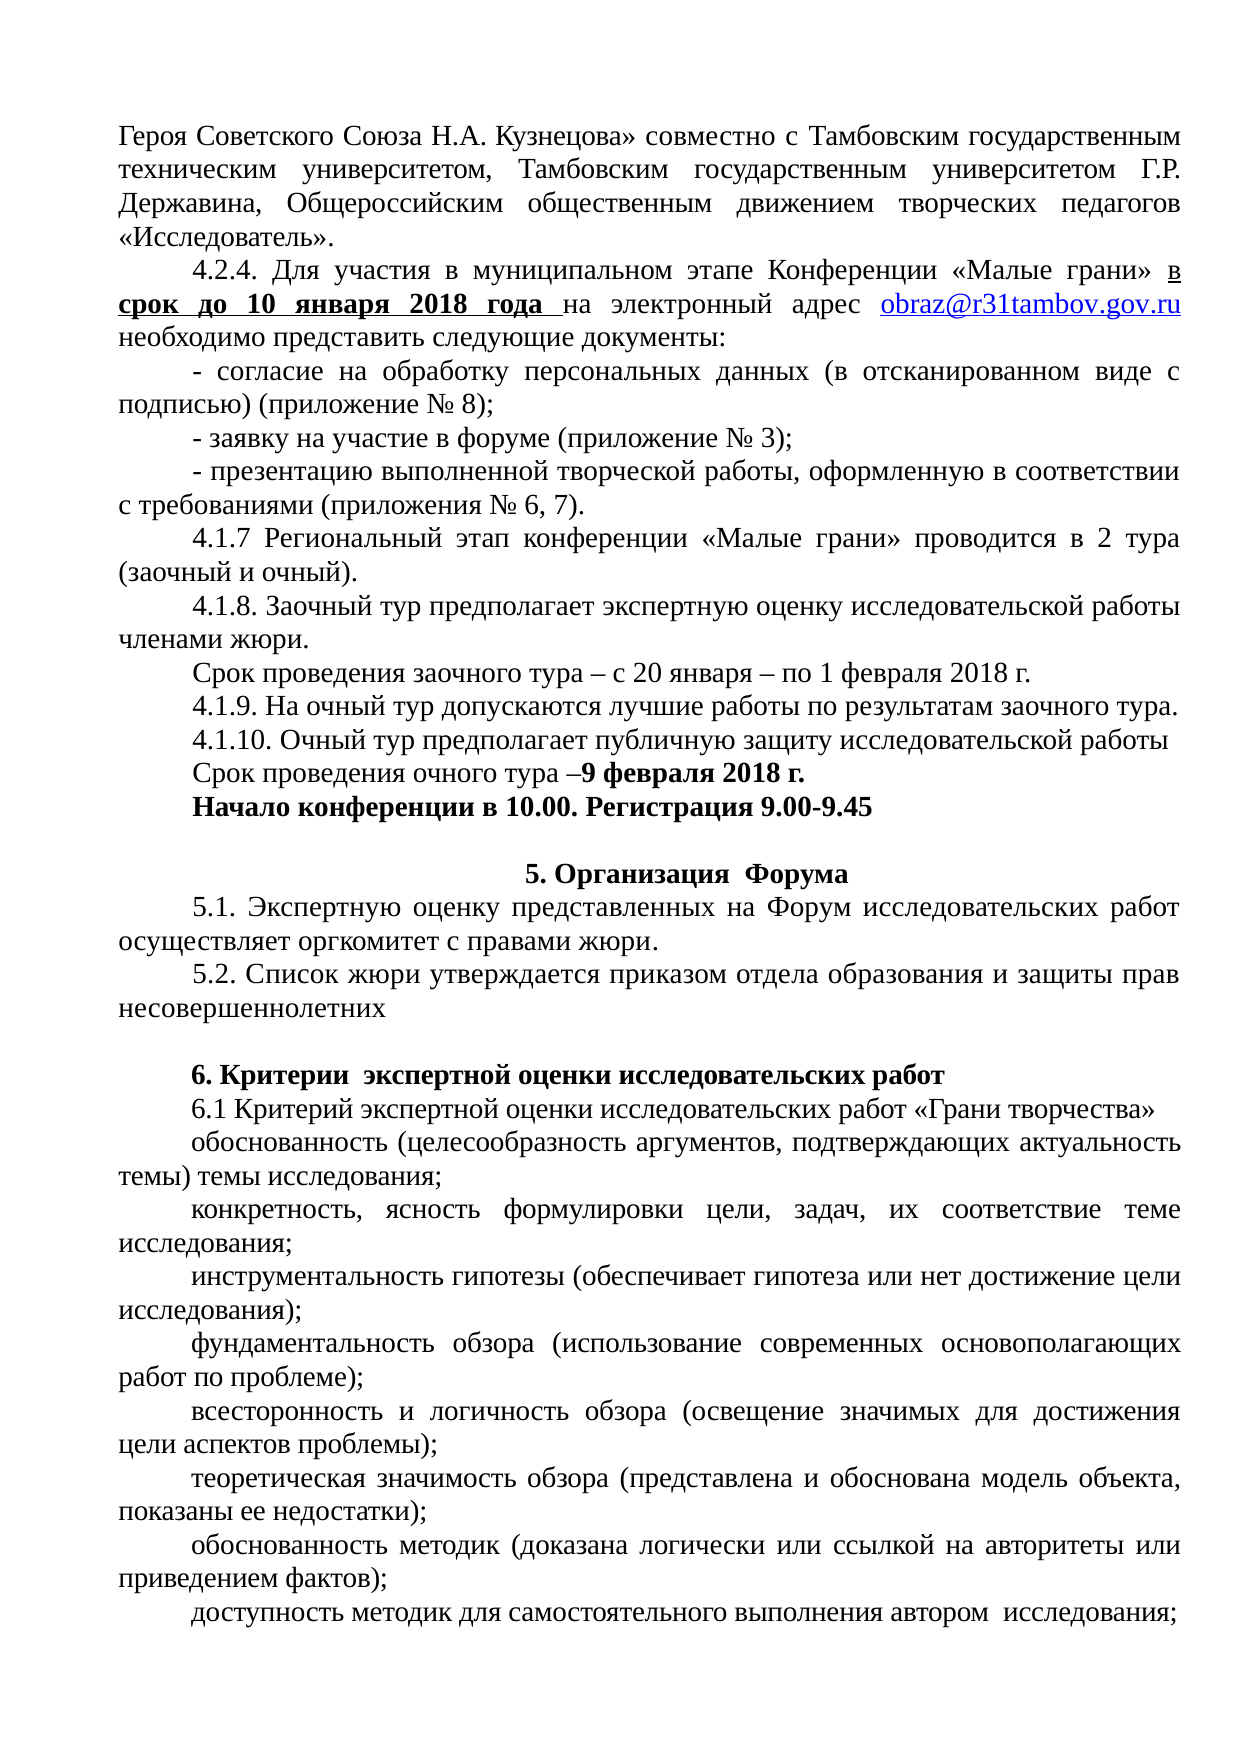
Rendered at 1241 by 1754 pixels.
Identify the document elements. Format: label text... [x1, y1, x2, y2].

text всесторонность и логичность обзора (освещение значимых для достижения цели аспектов проблемы); [118, 1393, 1181, 1460]
text конкретность, ясность формулировки цели, задач, их соответствие теме исследования; [118, 1191, 1181, 1258]
text - заявку на участие в форуме (приложение № 3); [118, 420, 1181, 453]
text Начало конференции в 10.00. Регистрация 9.00-9.45 [118, 789, 1181, 822]
text теоретическая значимость обзора (представлена и обоснована модель объекта, показаны ее недостатки); [118, 1460, 1181, 1527]
text фундаментальность обзора (использование современных основополагающих работ по проблеме); [118, 1326, 1181, 1393]
text 4.1.10. Очный тур предполагает публичную защиту исследовательской работы [118, 722, 1181, 755]
text 6.1 Критерий экспертной оценки исследовательских работ «Грани творчества» [118, 1091, 1181, 1124]
text 4.1.7 Региональный этап конференции «Малые грани» проводится в 2 тура (заочный и очный). [118, 521, 1181, 588]
text Срок проведения заочного тура – с 20 января – по 1 февраля 2018 г. [118, 655, 1181, 688]
text обоснованность методик (доказана логически или ссылкой на авторитеты или приведением фактов); [118, 1527, 1181, 1594]
text 5. Организация Форума [118, 856, 1181, 889]
text инструментальность гипотезы (обеспечивает гипотеза или нет достижение цели исследования); [118, 1258, 1181, 1326]
text - презентацию выполненной творческой работы, оформленную в соответствии с требованиями (приложения № 6, 7). [118, 453, 1181, 521]
text - согласие на обработку персональных данных (в отсканированном виде с подписью) (приложение № 8); [118, 353, 1181, 420]
text 6. Критерии экспертной оценки исследовательских работ [118, 1057, 1181, 1091]
text 4.2.4. Для участия в муниципальном этапе Конференции «Малые грани» в срок до 10 января 2018 года на электронный адрес obraz@r31tambov.gov.ru необходимо представить следующие документы: [118, 252, 1181, 353]
text доступность методик для самостоятельного выполнения автором исследования; [118, 1594, 1181, 1627]
text обоснованность (целесообразность аргументов, подтверждающих актуальность темы) темы исследования; [118, 1124, 1181, 1191]
text 5.1. Экспертную оценку представленных на Форум исследовательских работ осуществляет оргкомитет с правами жюри. [118, 889, 1181, 957]
text Срок проведения очного тура –9 февраля 2018 г. [118, 755, 1181, 789]
text 5.2. Список жюри утверждается приказом отдела образования и защиты прав несовершеннолетних [118, 957, 1181, 1024]
text 4.1.9. На очный тур допускаются лучшие работы по результатам заочного тура. [118, 688, 1181, 722]
text Героя Советского Союза Н.А. Кузнецова» совместно с Тамбовским государственным техническим университетом, Тамбовским государственным университетом Г.Р. Державина, Общероссийским общественным движением творческих педагогов «Исследователь». [118, 118, 1181, 252]
text 4.1.8. Заочный тур предполагает экспертную оценку исследовательской работы членами жюри. [118, 588, 1181, 655]
